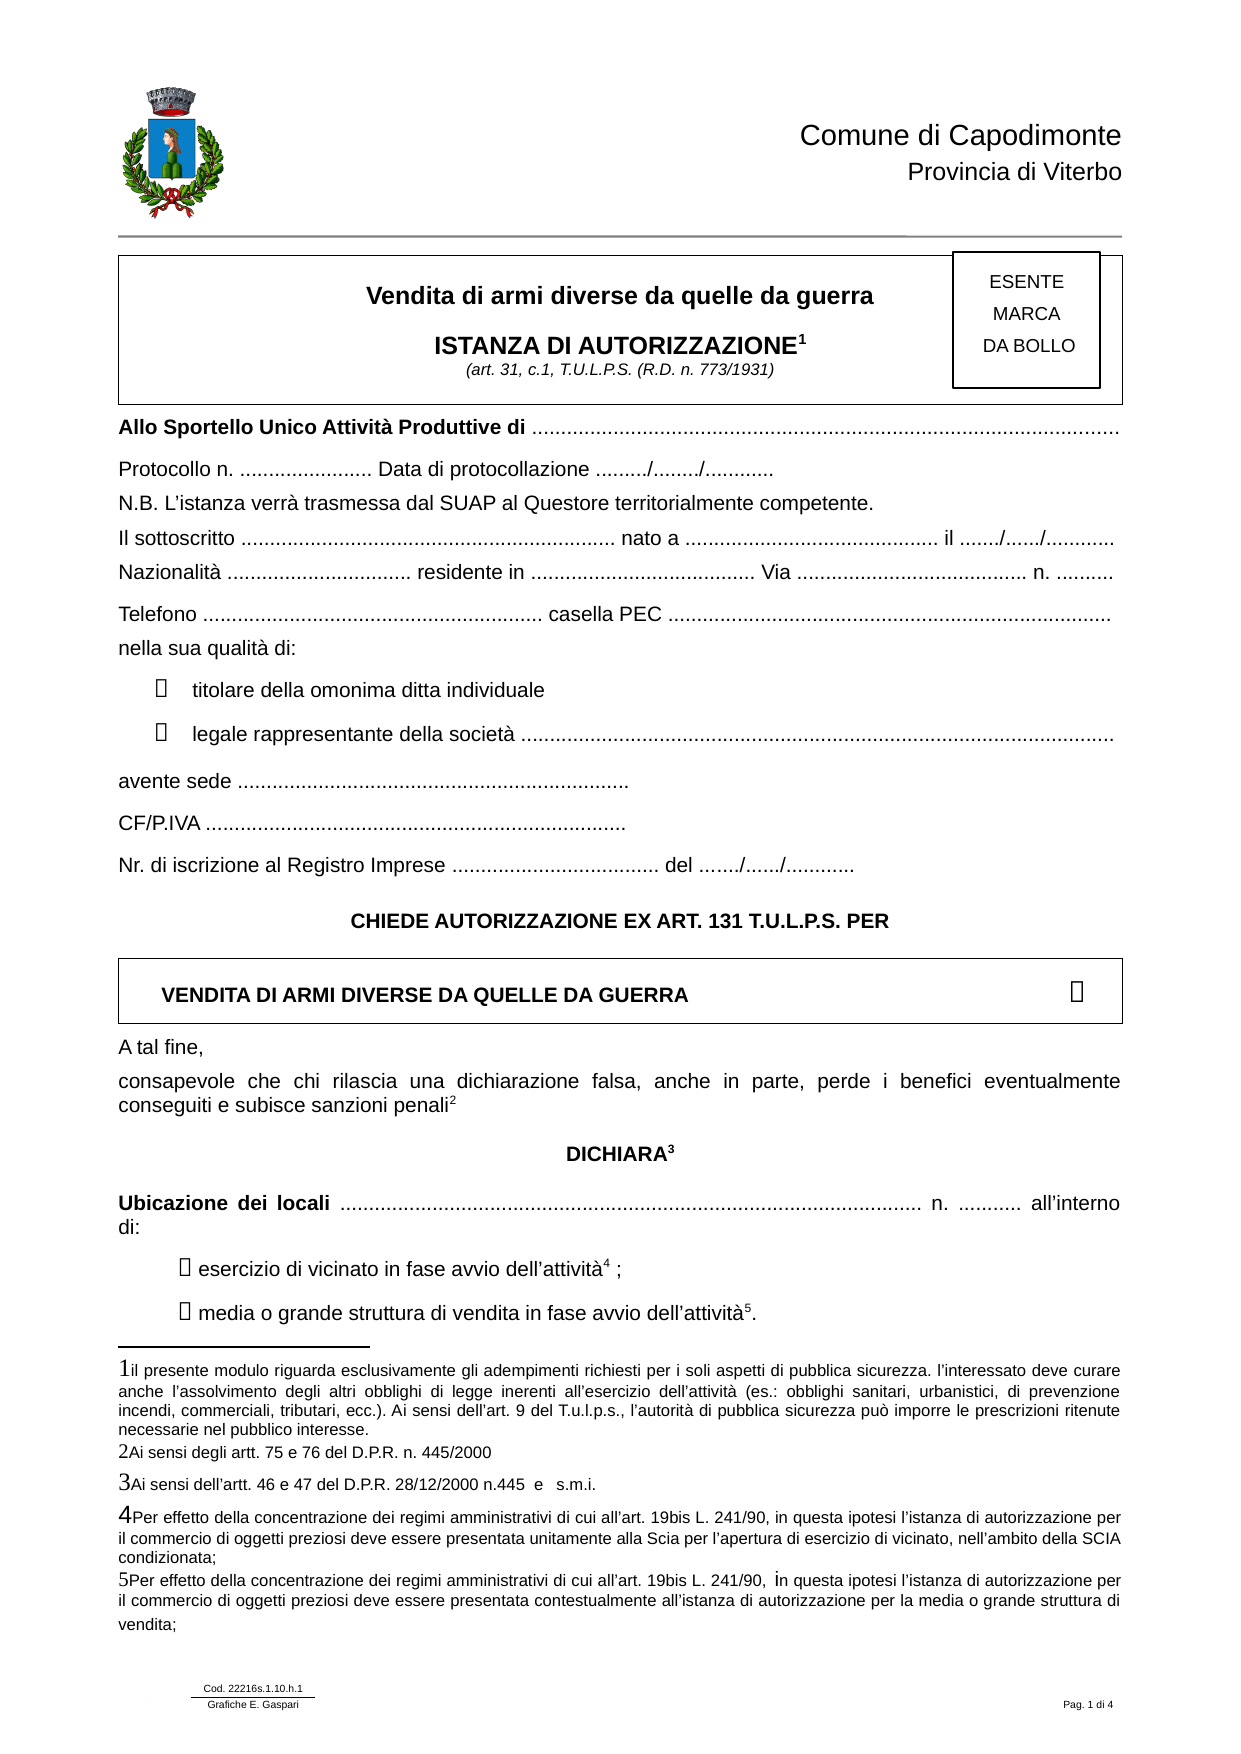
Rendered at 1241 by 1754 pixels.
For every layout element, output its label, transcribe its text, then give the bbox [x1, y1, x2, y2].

text  legale rappresentante della società ....................................................................................................... [153, 715, 1122, 749]
text DICHIARA [118, 1142, 1122, 1166]
text Nr. di iscrizione al Registro Imprese .................................... del ......./....../............ [118, 852, 1122, 876]
text Il sottoscritto ................................................................. nato a ............................................ il ......./....../............ [118, 526, 1122, 549]
text Provincia di Viterbo [224, 157, 1122, 185]
picture [122, 87, 224, 219]
text Per effetto della concentrazione dei regimi amministrativi di cui all’art. 19bis L. 241/90, in questa ipotesi l’istanza di autorizzazione per il commercio di oggetti preziosi deve essere presentata contestualmente all’istanza di autorizzazione per la media o grande struttura di vendita; [118, 1567, 1122, 1636]
text  media o grande struttura di vendita in fase avvio dell’attività. [177, 1294, 1122, 1328]
text nella sua qualità di: [118, 636, 1122, 660]
text N.B. L’istanza verrà trasmessa dal SUAP al Questore territorialmente competente. [118, 491, 1122, 515]
text Telefono ........................................................... casella PEC ............................................................................. [118, 601, 1122, 625]
text Comune di Capodimonte [224, 118, 1122, 152]
text consapevole che chi rilascia una dichiarazione falsa, anche in parte, perde i benefici eventualmente conseguiti e subisce sanzioni penali [118, 1069, 1122, 1117]
text Ubicazione dei locali ..................................................................................................... n. ........... all’interno di: [118, 1191, 1122, 1239]
table_header Vendita di armi diverse da quelle da guerra ISTANZA DI AUTORIZZAZIONE (art. 31, c.1, T.U.L.P.S. (R.D. n. 773/1931) [119, 256, 1122, 404]
text Allo Sportello Unico Attività Produttive di [118, 415, 1122, 439]
text avente sede .................................................................... [118, 769, 1122, 793]
text Per effetto della concentrazione dei regimi amministrativi di cui all’art. 19bis L. 241/90, in questa ipotesi l’istanza di autorizzazione per il commercio di oggetti preziosi deve essere presentata unitamente alla Scia per l’apertura di esercizio di vicinato, nell’ambito della SCIA condizionata; [118, 1500, 1122, 1567]
text Ai sensi degli artt. 75 e 76 del D.P.R. n. 445/2000 [118, 1439, 1122, 1463]
text Nazionalità ................................ residente in ....................................... Via ........................................ n. .......... [118, 560, 1122, 584]
text CF/P.IVA ......................................................................... [118, 811, 1122, 835]
text Protocollo n. ....................... Data di protocollazione ........./......../............ [118, 457, 1122, 481]
text  esercizio di vicinato in fase avvio dell’attività ; [177, 1249, 1122, 1283]
text  titolare della omonima ditta individuale [153, 670, 1122, 704]
text CHIEDE AUTORIZZAZIONE EX ART. 131 T.U.L.P.S. PER [118, 909, 1122, 933]
text A tal fine, [118, 1035, 1122, 1059]
table_header VENDITA DI ARMI DIVERSE DA QUELLE DA GUERRA  [119, 959, 1122, 1023]
text Ai sensi dell’artt. 46 e 47 del D.P.R. 28/12/2000 n.445 e s.m.i. [118, 1467, 1122, 1496]
